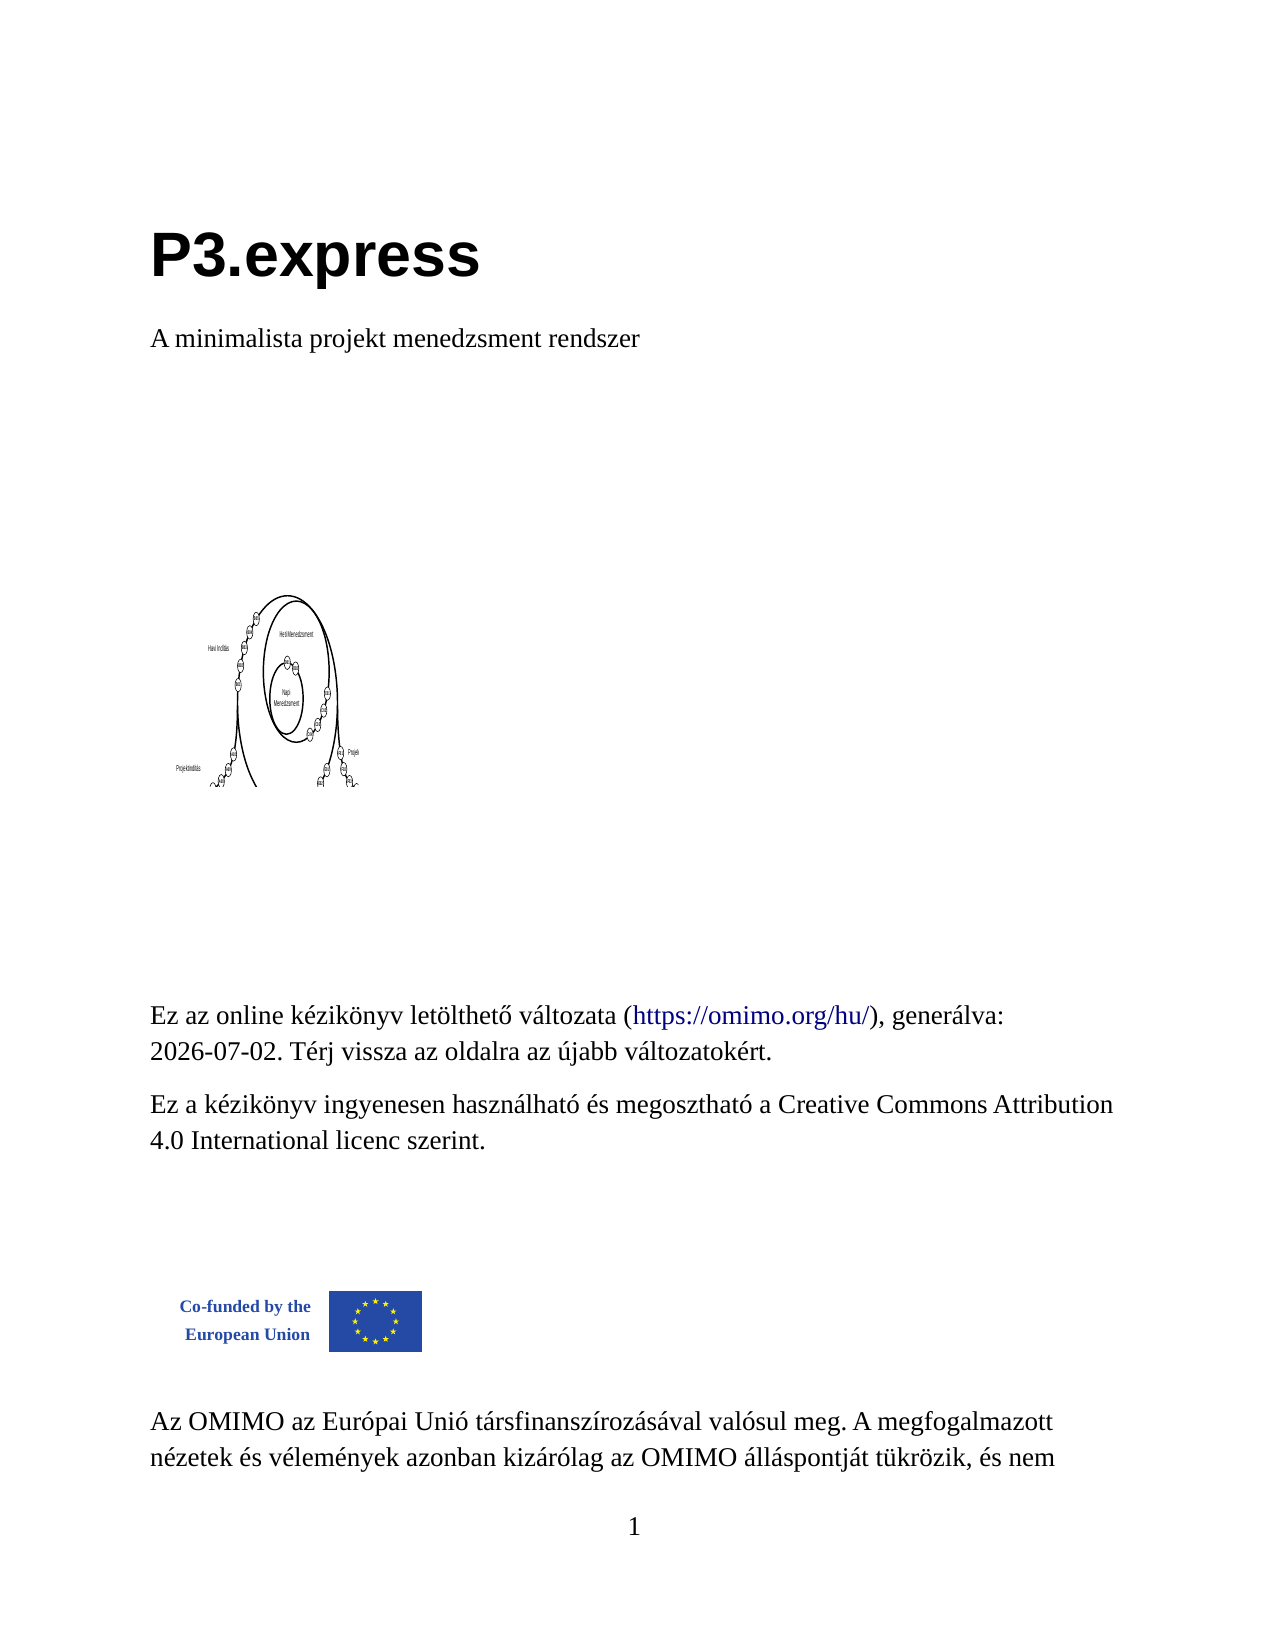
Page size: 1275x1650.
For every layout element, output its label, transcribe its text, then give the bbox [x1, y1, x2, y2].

text Ez az online kézikönyv letölthető változata (https://omimo.org/hu/), generálva: 2026‑07‑02. Térj vissza az oldalra az újabb változatokért. [150, 999, 1125, 1066]
text Ez a kézikönyv ingyenesen használható és megosztható a Creative Commons Attribution 4.0 International licenc szerint. [150, 1088, 1125, 1155]
title P3.express (hu) [150, 175, 1125, 180]
text Az OMIMO az Európai Unió társfinanszírozásával valósul meg. A megfogalmazott nézetek és vélemények azonban kizárólag az OMIMO álláspontját tükrözik, és nem [150, 1405, 1125, 1472]
subtitle P3.express [150, 218, 1125, 290]
text A minimalista projekt menedzsment rendszer [150, 322, 1125, 353]
